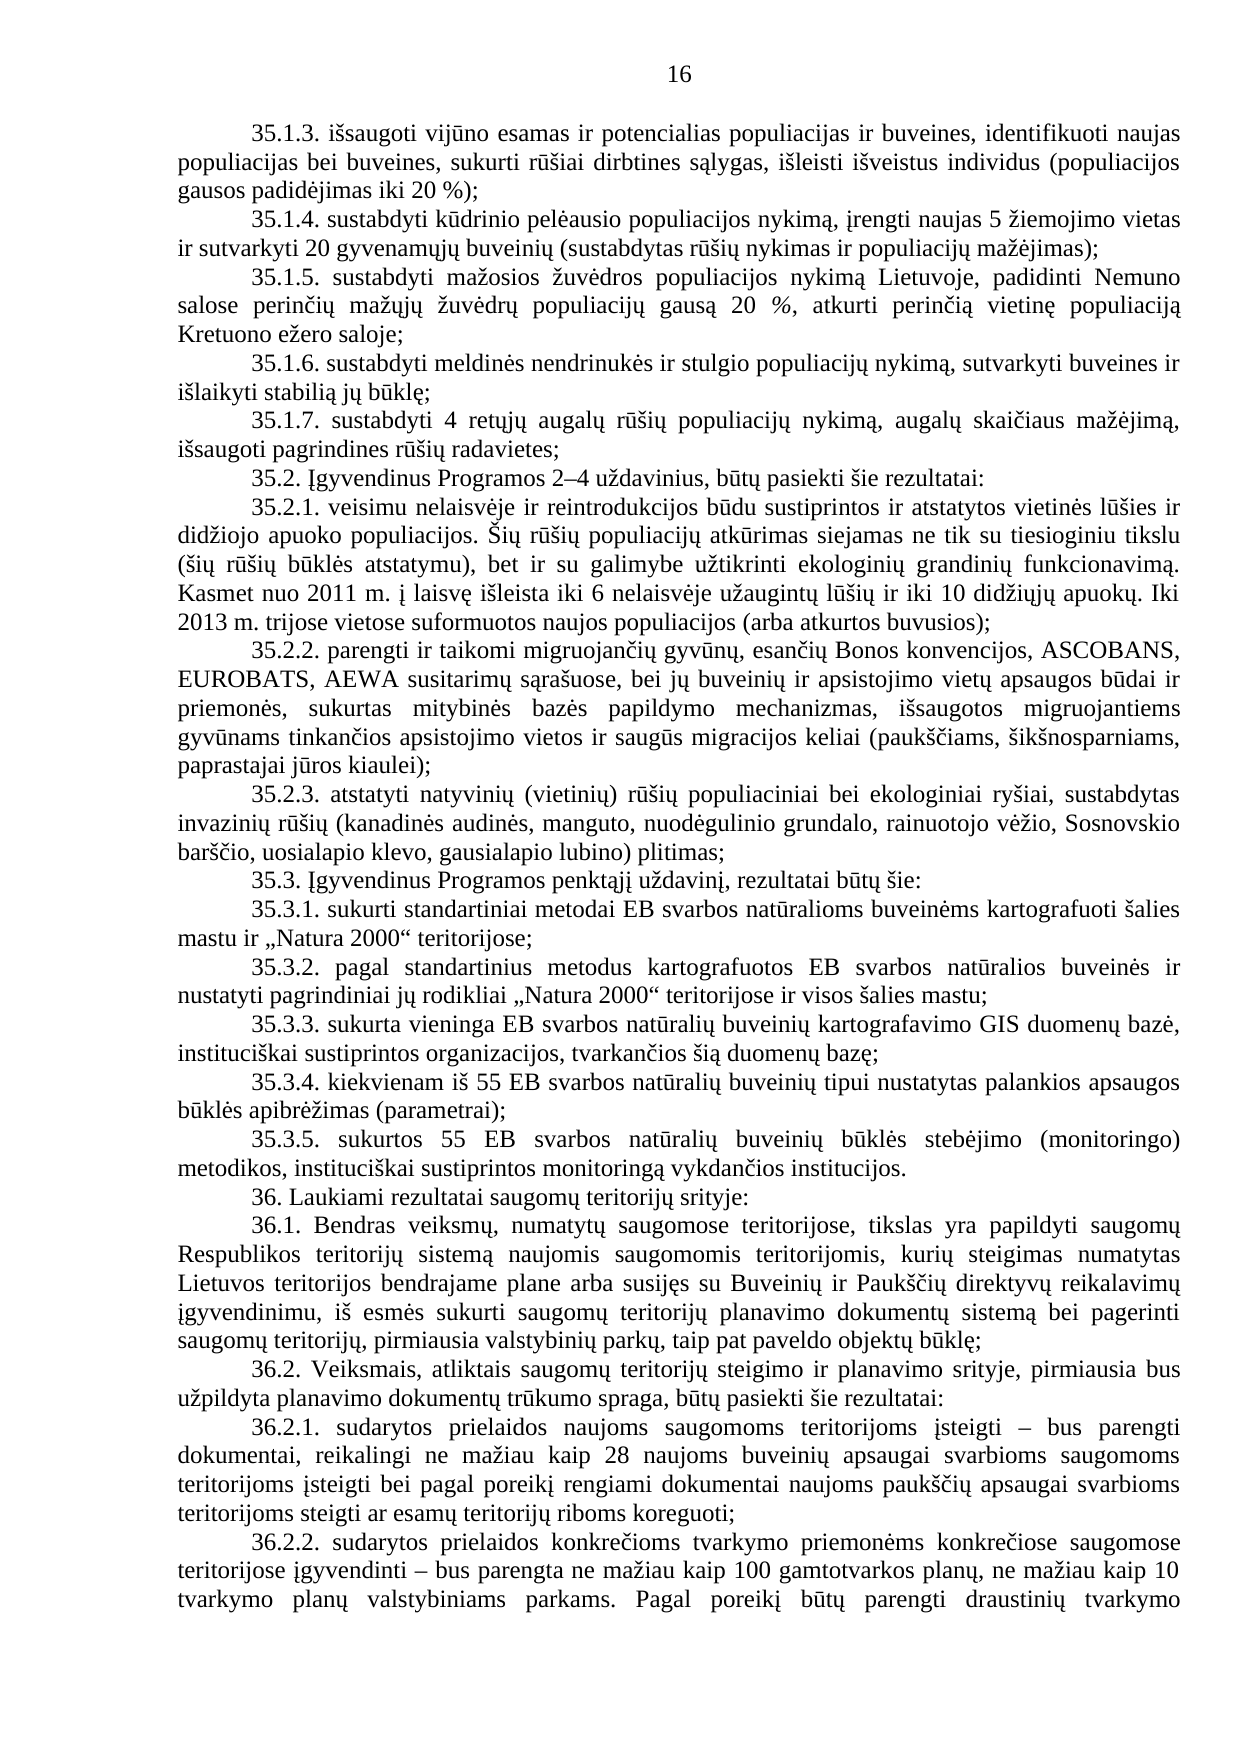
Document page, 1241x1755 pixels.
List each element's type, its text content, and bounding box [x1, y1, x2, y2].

text 35.2.3. atstatyti natyvinių (vietinių) rūšių populiaciniai bei ekologiniai ryšiai, sustabdytas invazinių rūšių (kanadinės audinės, manguto, nuodėgulinio grundalo, rainuotojo vėžio, Sosnovskio barščio, uosialapio klevo, gausialapio lubino) plitimas; [177, 779, 1181, 866]
text 35.3.5. sukurtos 55 EB svarbos natūralių buveinių būklės stebėjimo (monitoringo) metodikos, instituciškai sustiprintos monitoringą vykdančios institucijos. [177, 1124, 1181, 1182]
text 35.3.1. sukurti standartiniai metodai EB svarbos natūralioms buveinėms kartografuoti šalies mastu ir „Natura 2000“ teritorijose; [177, 894, 1181, 952]
text 36.2.1. sudarytos prielaidos naujoms saugomoms teritorijoms įsteigti – bus parengti dokumentai, reikalingi ne mažiau kaip 28 naujoms buveinių apsaugai svarbioms saugomoms teritorijoms įsteigti bei pagal poreikį rengiami dokumentai naujoms paukščių apsaugai svarbioms teritorijoms steigti ar esamų teritorijų riboms koreguoti; [177, 1412, 1181, 1527]
text 35.3.2. pagal standartinius metodus kartografuotos EB svarbos natūralios buveinės ir nustatyti pagrindiniai jų rodikliai „Natura 2000“ teritorijose ir visos šalies mastu; [177, 952, 1181, 1009]
text 35.1.6. sustabdyti meldinės nendrinukės ir stulgio populiacijų nykimą, sutvarkyti buveines ir išlaikyti stabilią jų būklę; [177, 348, 1181, 406]
text 35.1.3. išsaugoti vijūno esamas ir potencialias populiacijas ir buveines, identifikuoti naujas populiacijas bei buveines, sukurti rūšiai dirbtines sąlygas, išleisti išveistus individus (populiacijos gausos padidėjimas iki 20 %); [177, 118, 1181, 204]
text 35.2.1. veisimu nelaisvėje ir reintrodukcijos būdu sustiprintos ir atstatytos vietinės lūšies ir didžiojo apuoko populiacijos. Šių rūšių populiacijų atkūrimas siejamas ne tik su tiesioginiu tikslu (šių rūšių būklės atstatymu), bet ir su galimybe užtikrinti ekologinių grandinių funkcionavimą. Kasmet nuo 2011 m. į laisvę išleista iki 6 nelaisvėje užaugintų lūšių ir iki 10 didžiųjų apuokų. Iki 2013 m. trijose vietose suformuotos naujos populiacijos (arba atkurtos buvusios); [177, 492, 1181, 636]
text 35.1.4. sustabdyti kūdrinio pelėausio populiacijos nykimą, įrengti naujas 5 žiemojimo vietas ir sutvarkyti 20 gyvenamųjų buveinių (sustabdytas rūšių nykimas ir populiacijų mažėjimas); [177, 204, 1181, 262]
text 35.3.4. kiekvienam iš 55 EB svarbos natūralių buveinių tipui nustatytas palankios apsaugos būklės apibrėžimas (parametrai); [177, 1067, 1181, 1124]
text 36.2.2. sudarytos prielaidos konkrečioms tvarkymo priemonėms konkrečiose saugomose teritorijose įgyvendinti – bus parengta ne mažiau kaip 100 gamtotvarkos planų, ne mažiau kaip 10 tvarkymo planų valstybiniams parkams. Pagal poreikį būtų parengti draustinių tvarkymo [177, 1527, 1181, 1613]
text 35.1.7. sustabdyti 4 retųjų augalų rūšių populiacijų nykimą, augalų skaičiaus mažėjimą, išsaugoti pagrindines rūšių radavietes; [177, 406, 1181, 463]
text 35.3.3. sukurta vieninga EB svarbos natūralių buveinių kartografavimo GIS duomenų bazė, instituciškai sustiprintos organizacijos, tvarkančios šią duomenų bazę; [177, 1009, 1181, 1067]
text 35.3. Įgyvendinus Programos penktąjį uždavinį, rezultatai būtų šie: [177, 866, 1181, 894]
text 36.2. Veiksmais, atliktais saugomų teritorijų steigimo ir planavimo srityje, pirmiausia bus užpildyta planavimo dokumentų trūkumo spraga, būtų pasiekti šie rezultatai: [177, 1354, 1181, 1412]
text 36. Laukiami rezultatai saugomų teritorijų srityje: [177, 1182, 1181, 1211]
text 35.1.5. sustabdyti mažosios žuvėdros populiacijos nykimą Lietuvoje, padidinti Nemuno salose perinčių mažųjų žuvėdrų populiacijų gausą 20 %, atkurti perinčią vietinę populiaciją Kretuono ežero saloje; [177, 262, 1181, 348]
text 35.2. Įgyvendinus Programos 2–4 uždavinius, būtų pasiekti šie rezultatai: [177, 463, 1181, 492]
text 35.2.2. parengti ir taikomi migruojančių gyvūnų, esančių Bonos konvencijos, ASCOBANS, EUROBATS, AEWA susitarimų sąrašuose, bei jų buveinių ir apsistojimo vietų apsaugos būdai ir priemonės, sukurtas mitybinės bazės papildymo mechanizmas, išsaugotos migruojantiems gyvūnams tinkančios apsistojimo vietos ir saugūs migracijos keliai (paukščiams, šikšnosparniams, paprastajai jūros kiaulei); [177, 636, 1181, 779]
text 36.1. Bendras veiksmų, numatytų saugomose teritorijose, tikslas yra papildyti saugomų Respublikos teritorijų sistemą naujomis saugomomis teritorijomis, kurių steigimas numatytas Lietuvos teritorijos bendrajame plane arba susijęs su Buveinių ir Paukščių direktyvų reikalavimų įgyvendinimu, iš esmės sukurti saugomų teritorijų planavimo dokumentų sistemą bei pagerinti saugomų teritorijų, pirmiausia valstybinių parkų, taip pat paveldo objektų būklę; [177, 1211, 1181, 1354]
